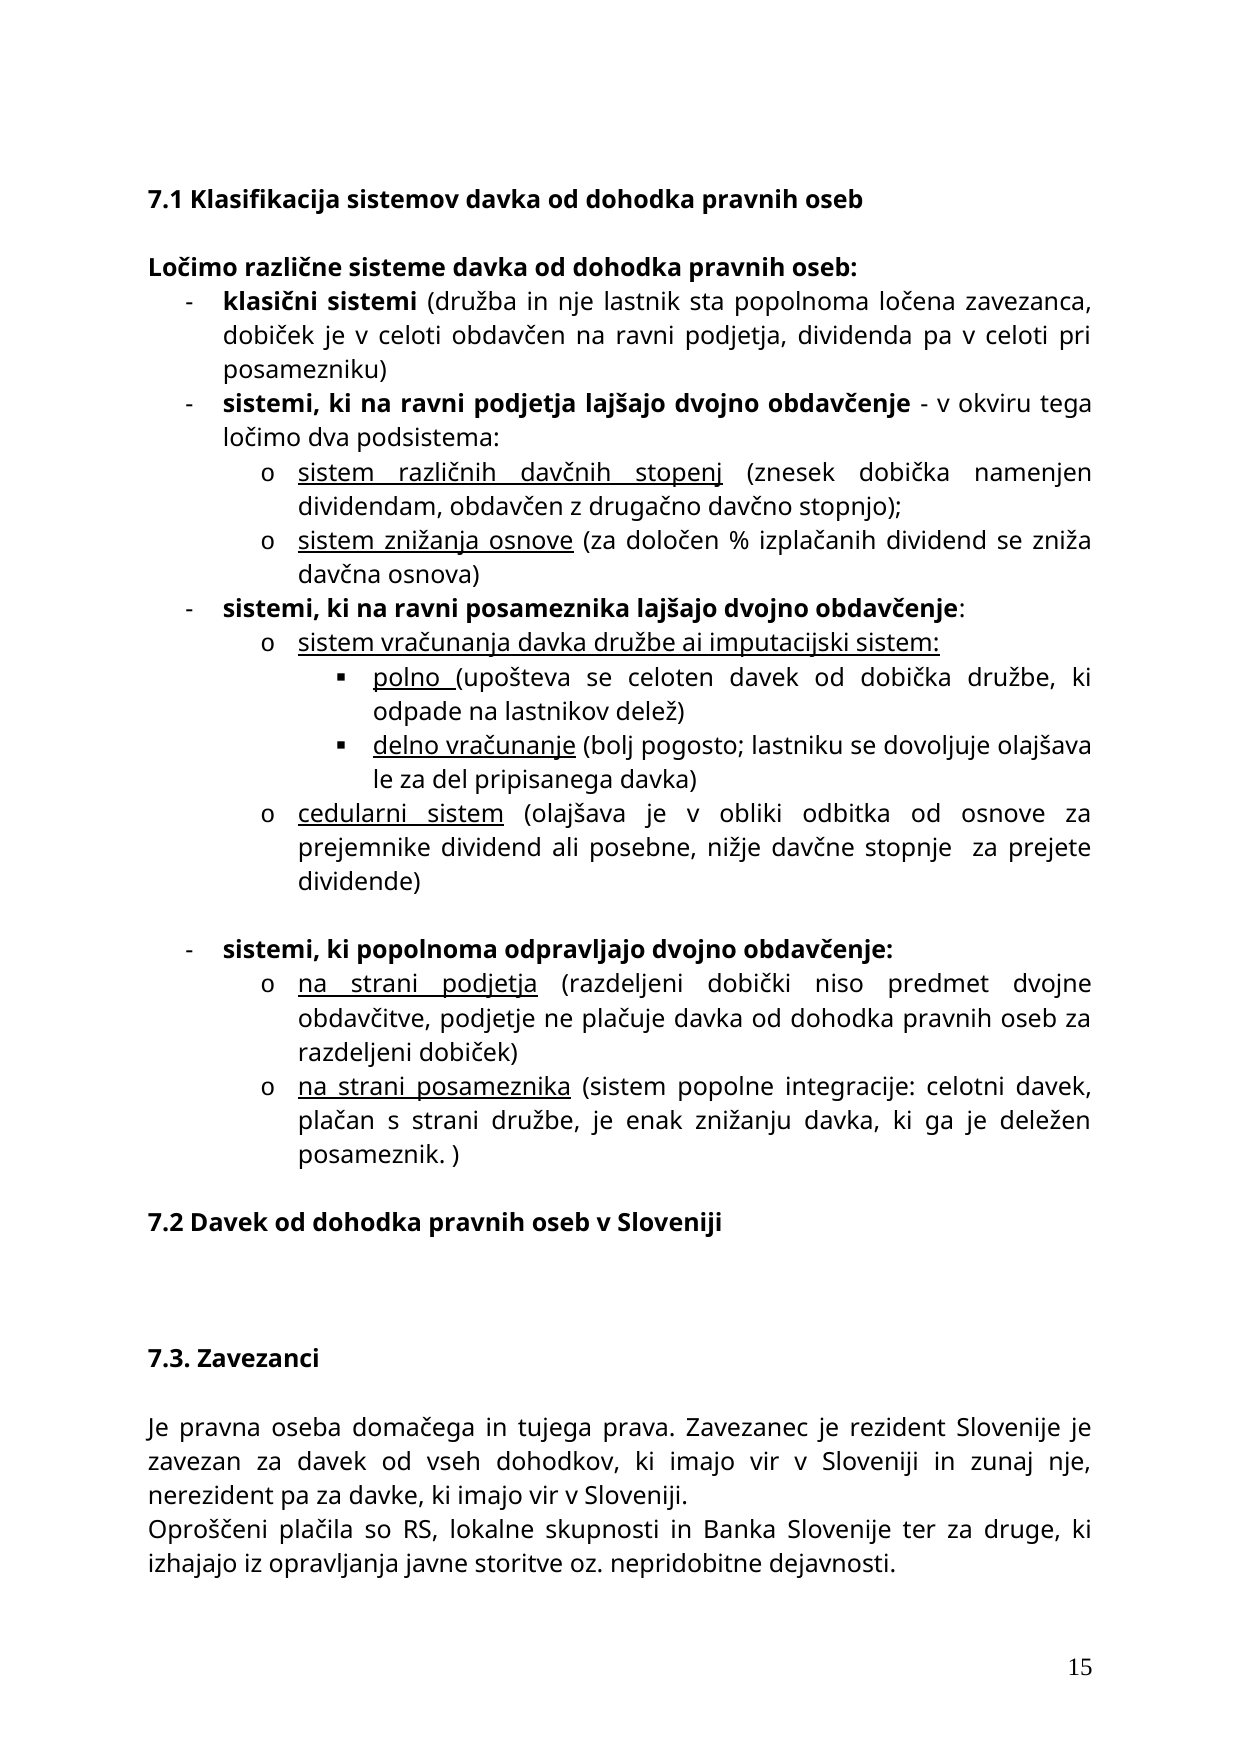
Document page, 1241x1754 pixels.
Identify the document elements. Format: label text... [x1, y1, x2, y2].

list polno (upošteva se celoten davek od dobička družbe, ki odpade na lastnikov delež) [335, 659, 1093, 727]
list cedularni sistem (olajšava je v obliki odbitka od osnove za prejemnike dividend ali posebne, nižje davčne stopnje za prejete dividende) [260, 795, 1093, 898]
text Je pravna oseba domačega in tujega prava. Zavezanec je rezident Slovenije je zavezan za davek od vseh dohodkov, ki imajo vir v Sloveniji in zunaj nje, nerezident pa za davke, ki imajo vir v Sloveniji. [148, 1409, 1093, 1511]
list delno vračunanje (bolj pogosto; lastniku se dovoljuje olajšava le za del pripisanega davka) [335, 727, 1093, 795]
list sistem vračunanja davka družbe ai imputacijski sistem: [260, 625, 1093, 659]
list sistemi, ki popolnoma odpravljajo dvojno obdavčenje: [185, 932, 1093, 966]
list sistemi, ki na ravni podjetja lajšajo dvojno obdavčenje - v okviru tega ločimo dva podsistema: [185, 386, 1093, 454]
text 7.2 Davek od dohodka pravnih oseb v Sloveniji [148, 1205, 1093, 1239]
list sistem znižanja osnove (za določen % izplačanih dividend se zniža davčna osnova) [260, 522, 1093, 591]
text Oproščeni plačila so RS, lokalne skupnosti in Banka Slovenije ter za druge, ki izhajajo iz opravljanja javne storitve oz. nepridobitne dejavnosti. [148, 1511, 1093, 1579]
list na strani posameznika (sistem popolne integracije: celotni davek, plačan s strani družbe, je enak znižanju davka, ki ga je deležen posameznik. ) [260, 1068, 1093, 1171]
list klasični sistemi (družba in nje lastnik sta popolnoma ločena zavezanca, dobiček je v celoti obdavčen na ravni podjetja, dividenda pa v celoti pri posamezniku) [185, 284, 1093, 386]
list sistem različnih davčnih stopenj (znesek dobička namenjen dividendam, obdavčen z drugačno davčno stopnjo); [260, 454, 1093, 522]
list sistemi, ki na ravni posameznika lajšajo dvojno obdavčenje: [185, 591, 1093, 625]
text 7.1 Klasifikacija sistemov davka od dohodka pravnih oseb [148, 182, 1093, 216]
text 7.3. Zavezanci [148, 1341, 1093, 1375]
list na strani podjetja (razdeljeni dobički niso predmet dvojne obdavčitve, podjetje ne plačuje davka od dohodka pravnih oseb za razdeljeni dobiček) [260, 966, 1093, 1068]
text Ločimo različne sisteme davka od dohodka pravnih oseb: [148, 250, 1093, 284]
